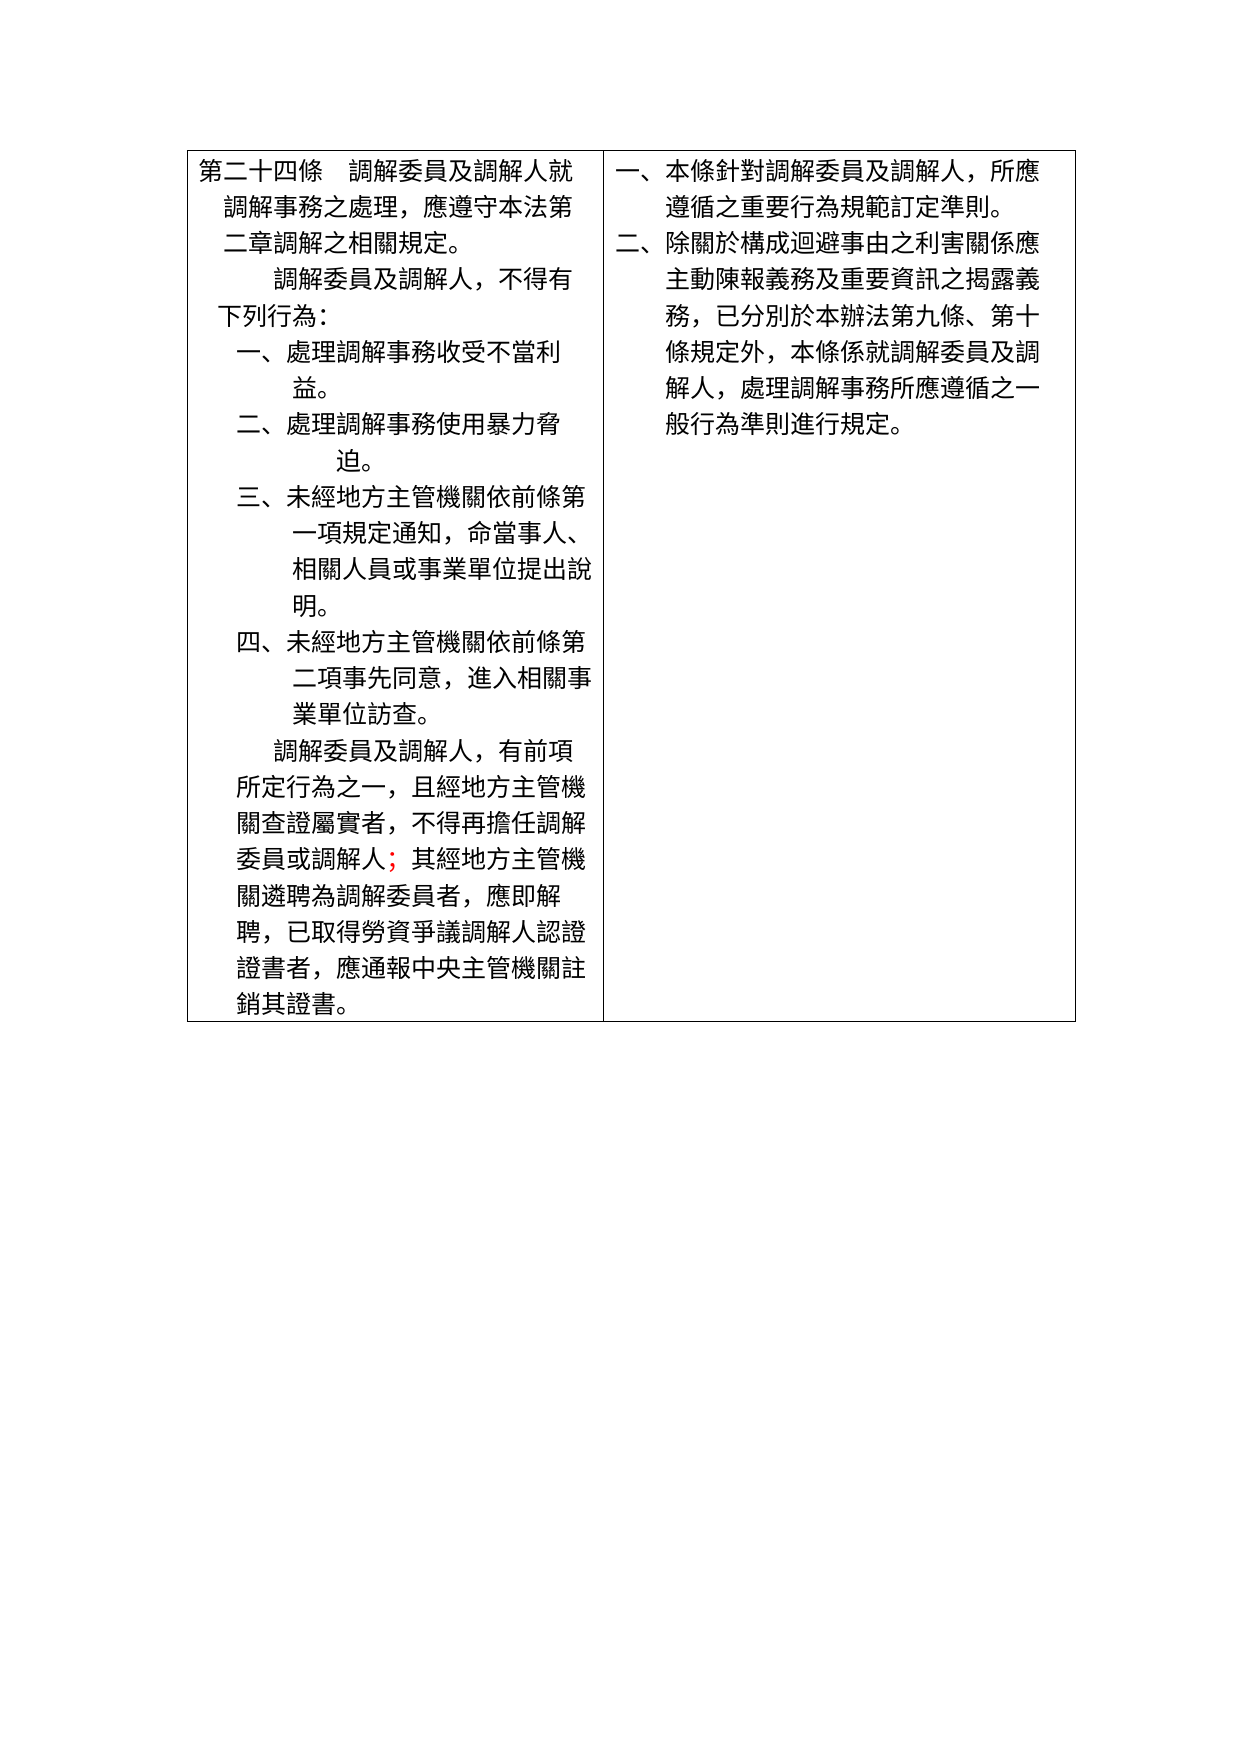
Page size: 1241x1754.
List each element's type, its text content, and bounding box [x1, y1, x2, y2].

table_cell 第二十四條 調解委員及調解人就調解事務之處理，應遵守本法第二章調解之相關規定。 調解委員及調解人，不得有下列行為： 一、處理調解事務收受不當利益。 二、處理調解事務使用暴力脅迫。 三、未經地方主管機關依前條第一項規定通知，命當事人、相關人員或事業單位提出說明。 四、未經地方主管機關依前條第二項事先同意，進入相關事業單位訪查。 調解委員及調解人，有前項所定行為之一，且經地方主管機關查證屬實者，不得再擔任調解委員或調解人；其經地方主管機關遴聘為調解委員者，應即解聘，已取得勞資爭議調解人認證證書者，應通報中央主管機關註銷其證書。 [188, 151, 603, 1021]
table_cell 一、本條針對調解委員及調解人，所應遵循之重要行為規範訂定準則。 二、除關於構成迴避事由之利害關係應主動陳報義務及重要資訊之揭露義務，已分別於本辦法第九條、第十條規定外，本條係就調解委員及調解人，處理調解事務所應遵循之一般行為準則進行規定。 [604, 151, 1075, 1021]
